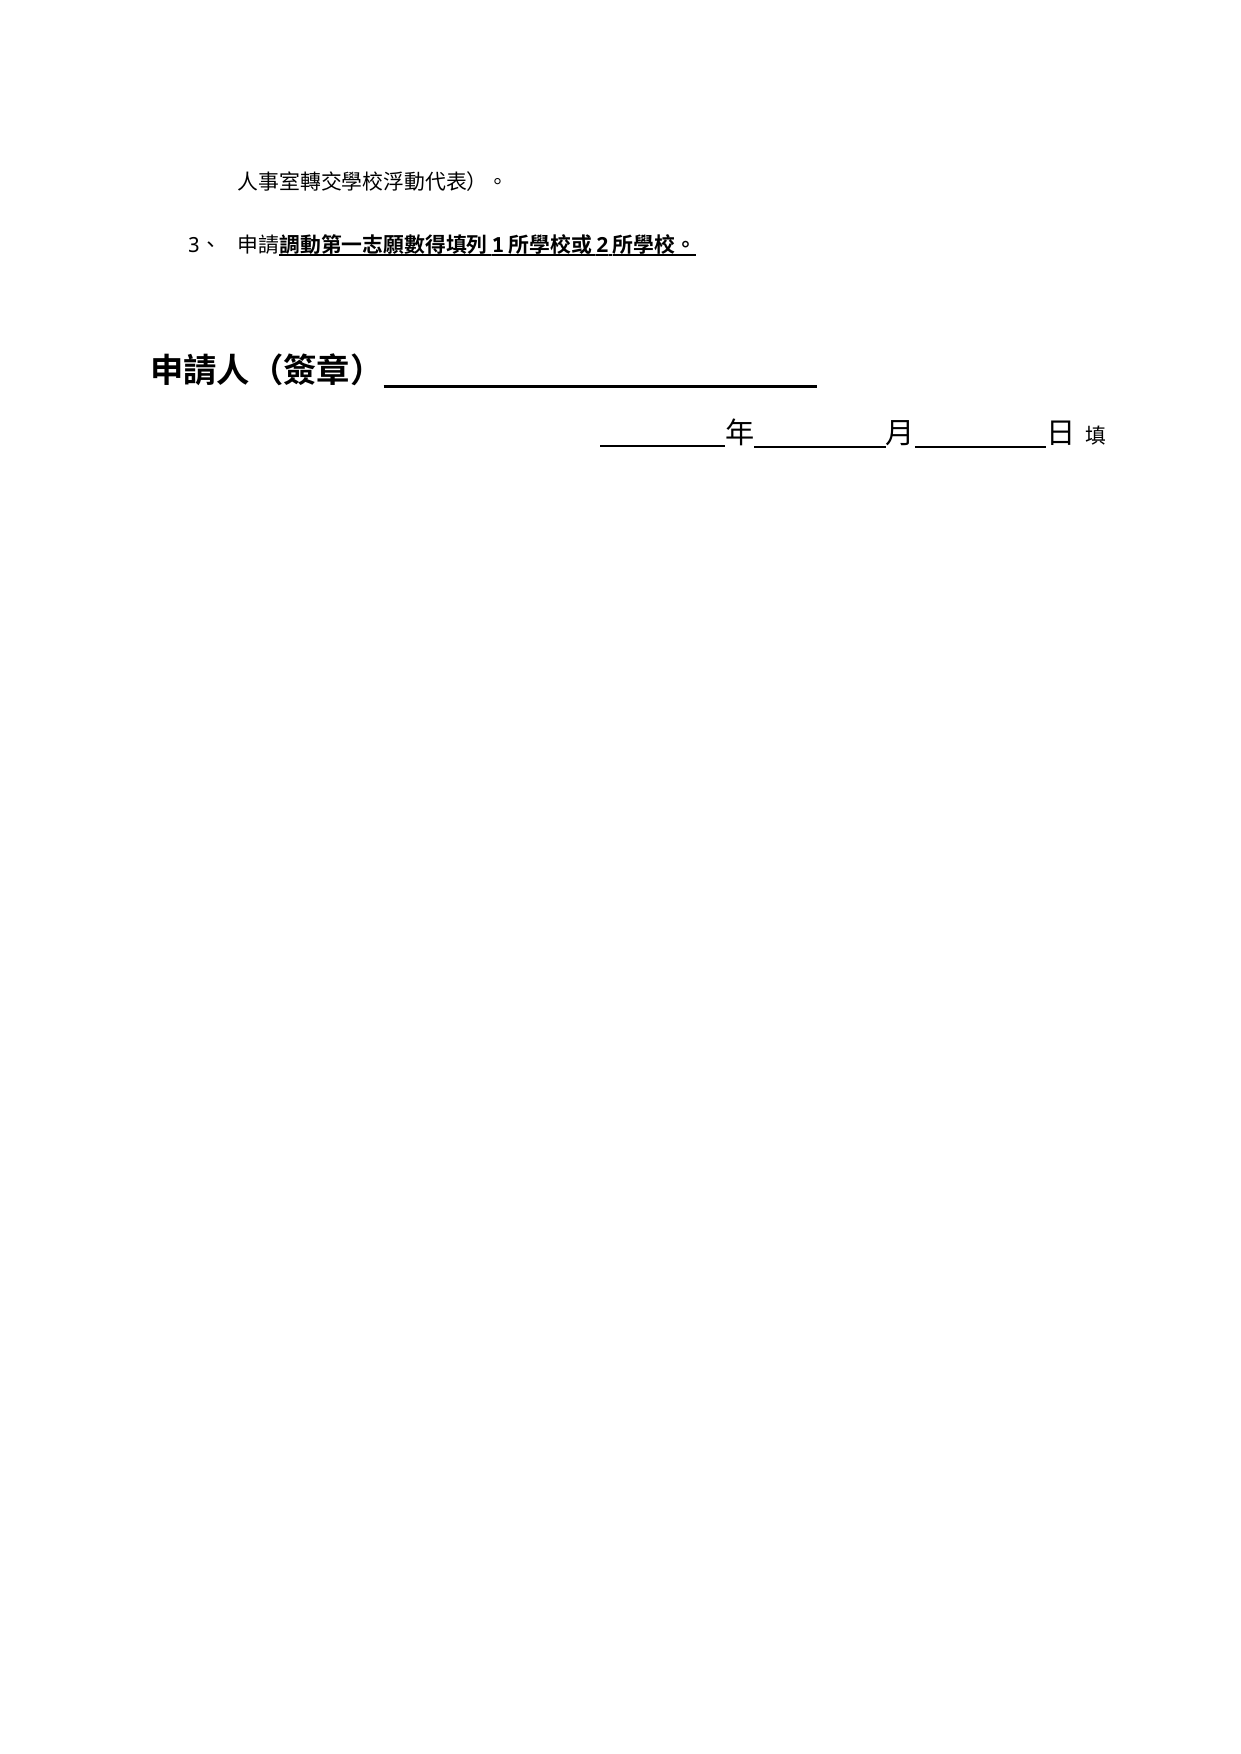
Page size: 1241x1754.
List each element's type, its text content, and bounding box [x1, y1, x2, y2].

list 申請調動第一志願數得填列1所學校或2所學校。 [187, 202, 1106, 264]
text 申請人（簽章） [150, 327, 1106, 389]
text 年 月 日 填 [150, 389, 1106, 452]
list 人事室轉交學校浮動代表）。 [187, 139, 1106, 202]
